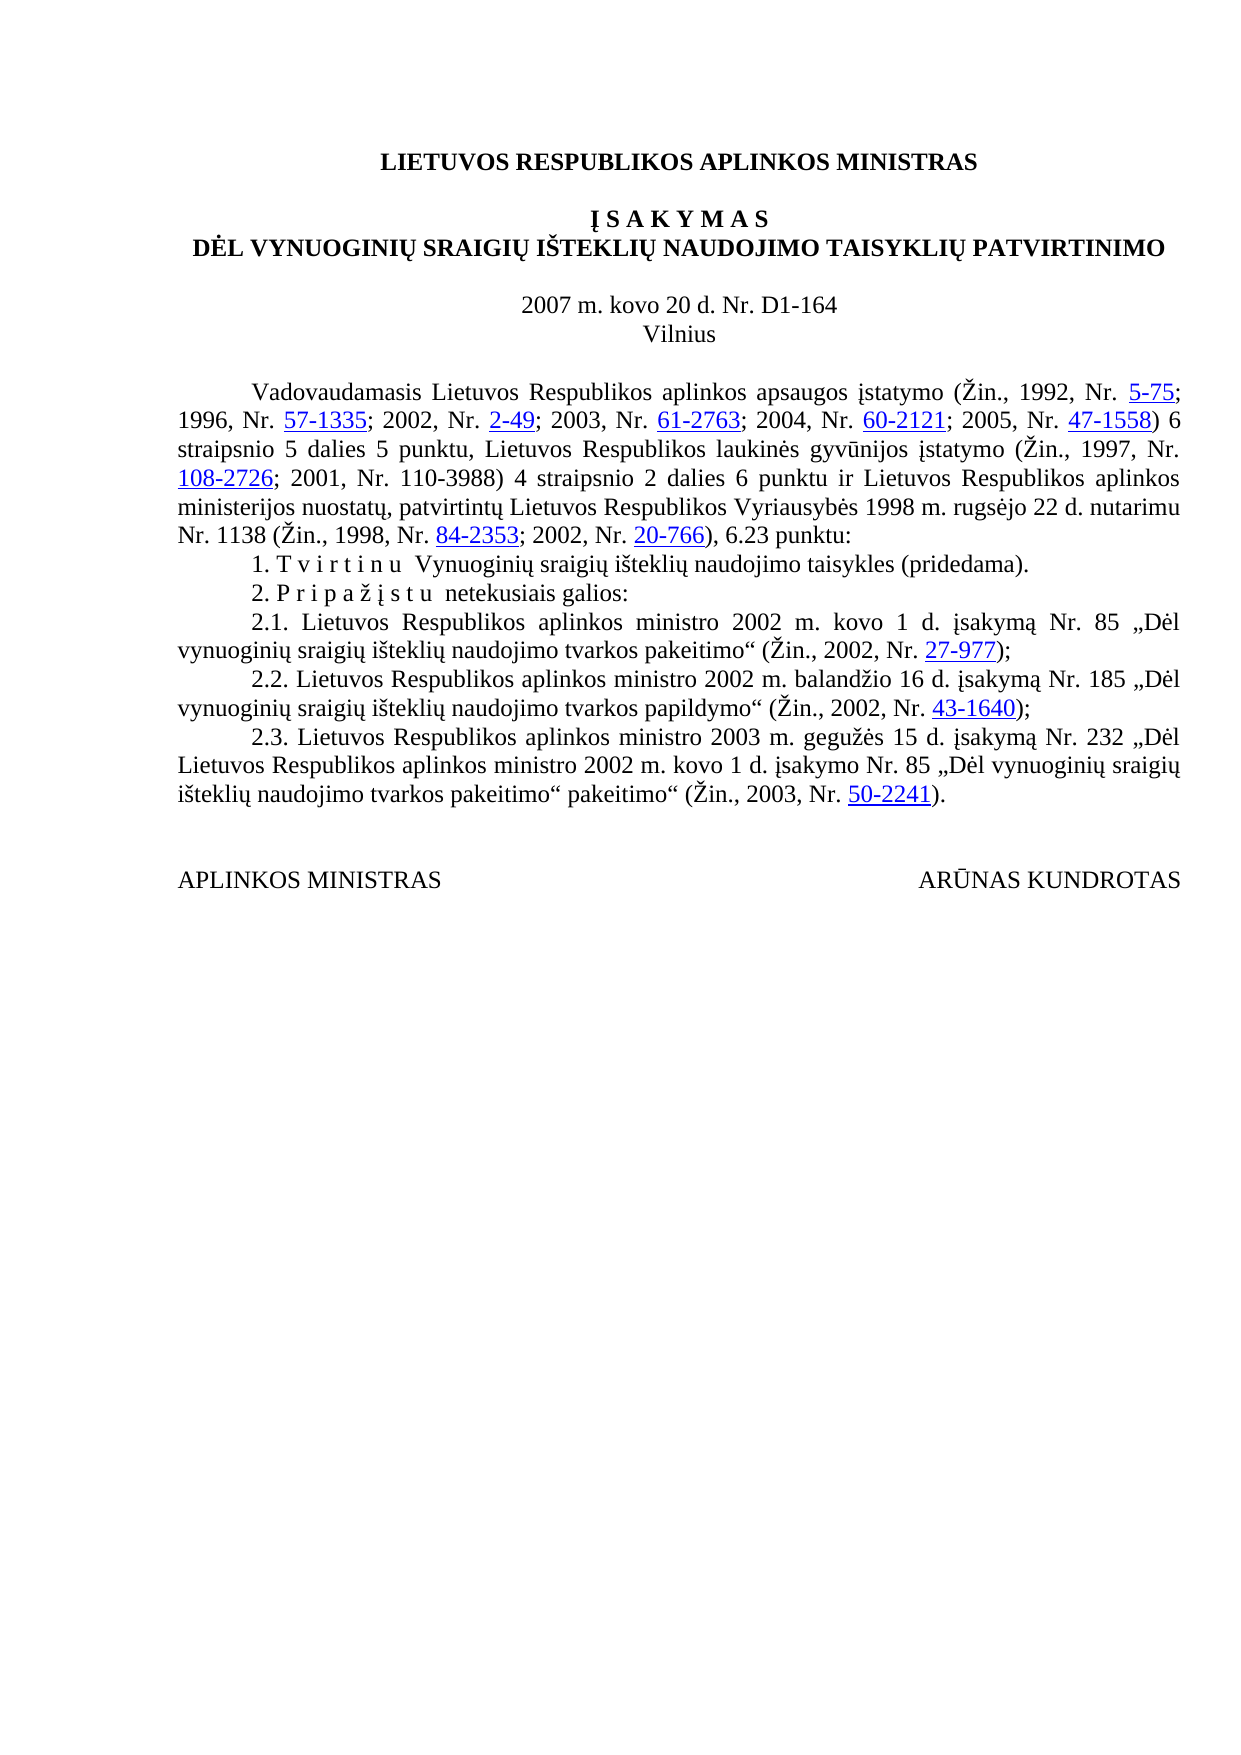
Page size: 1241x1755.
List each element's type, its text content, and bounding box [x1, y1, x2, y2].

text Vilnius [177, 319, 1181, 348]
text APLINKOS MINISTRAS ARŪNAS KUNDROTAS [177, 866, 1181, 894]
text LIETUVOS RESPUBLIKOS APLINKOS MINISTRAS [177, 147, 1181, 176]
text Vadovaudamasis Lietuvos Respublikos aplinkos apsaugos įstatymo (Žin., 1992, Nr. 5-75; 1996, Nr. 57-1335; 2002, Nr. 2-49; 2003, Nr. 61-2763; 2004, Nr. 60-2121; 2005, Nr. 47-1558) 6 straipsnio 5 dalies 5 punktu, Lietuvos Respublikos laukinės gyvūnijos įstatymo (Žin., 1997, Nr. 108-2726; 2001, Nr. 110-3988) 4 straipsnio 2 dalies 6 punktu ir Lietuvos Respublikos aplinkos ministerijos nuostatų, patvirtintų Lietuvos Respublikos Vyriausybės 1998 m. rugsėjo 22 d. nutarimu Nr. 1138 (Žin., 1998, Nr. 84-2353; 2002, Nr. 20-766), 6.23 punktu: [177, 377, 1181, 549]
text 2. Pripažįstu netekusiais galios: [177, 578, 1181, 607]
text 2007 m. kovo 20 d. Nr. D1-164 [177, 291, 1181, 319]
text 2.3. Lietuvos Respublikos aplinkos ministro 2003 m. gegužės 15 d. įsakymą Nr. 232 „Dėl Lietuvos Respublikos aplinkos ministro 2002 m. kovo 1 d. įsakymo Nr. 85 „Dėl vynuoginių sraigių išteklių naudojimo tvarkos pakeitimo“ pakeitimo“ (Žin., 2003, Nr. 50-2241). [177, 722, 1181, 808]
text Į S A K Y M A S [177, 204, 1181, 233]
text 2.2. Lietuvos Respublikos aplinkos ministro 2002 m. balandžio 16 d. įsakymą Nr. 185 „Dėl vynuoginių sraigių išteklių naudojimo tvarkos papildymo“ (Žin., 2002, Nr. 43-1640); [177, 664, 1181, 722]
text 1. Tvirtinu Vynuoginių sraigių išteklių naudojimo taisykles (pridedama). [177, 549, 1181, 578]
text DĖL VYNUOGINIŲ SRAIGIŲ IŠTEKLIŲ NAUDOJIMO TAISYKLIŲ PATVIRTINIMO [177, 233, 1181, 262]
text 2.1. Lietuvos Respublikos aplinkos ministro 2002 m. kovo 1 d. įsakymą Nr. 85 „Dėl vynuoginių sraigių išteklių naudojimo tvarkos pakeitimo“ (Žin., 2002, Nr. 27-977); [177, 607, 1181, 664]
